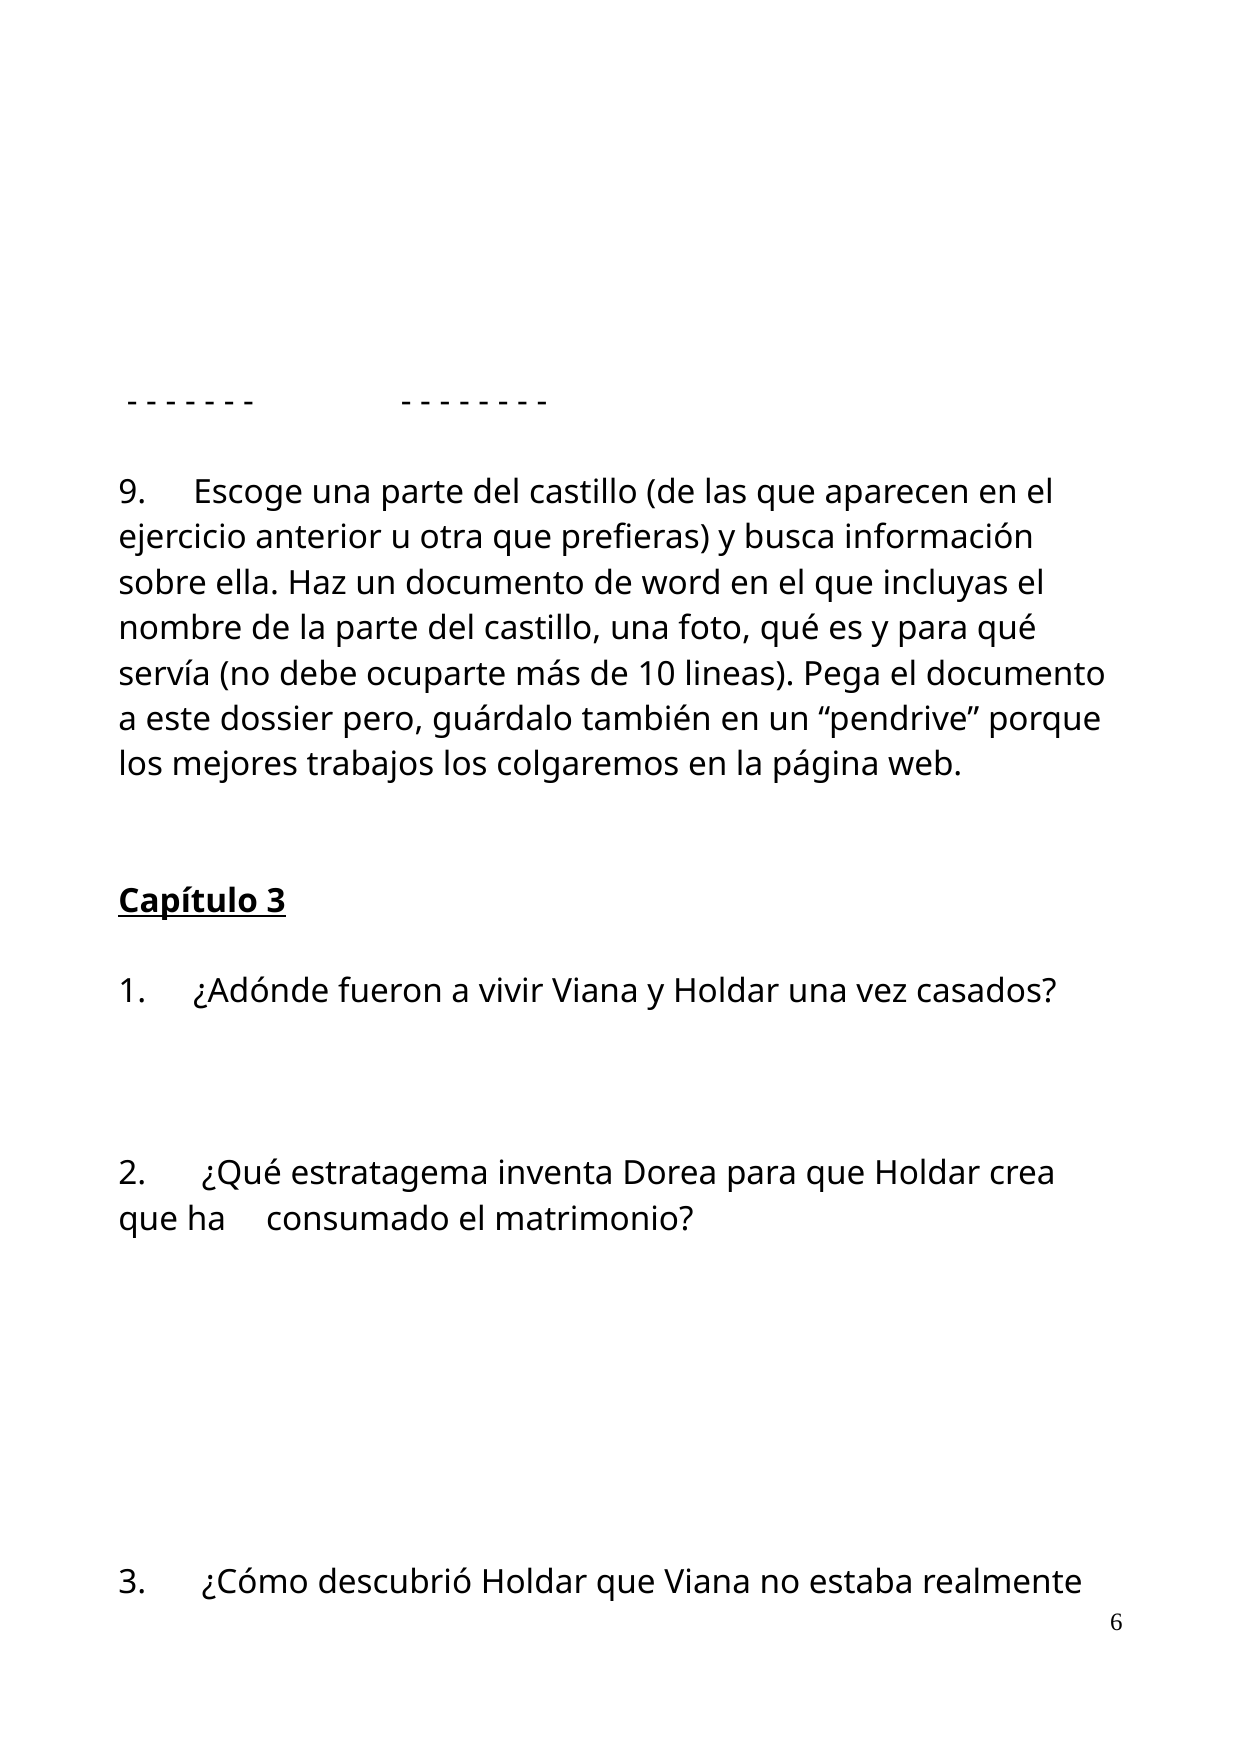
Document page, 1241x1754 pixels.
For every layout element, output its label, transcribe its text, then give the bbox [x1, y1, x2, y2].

list ¿Cómo descubrió Holdar que Viana no estaba realmente [118, 1558, 1122, 1603]
text - - - - - - - - - - - - - - - [118, 377, 1122, 422]
list ¿Qué estratagema inventa Dorea para que Holdar crea que ha consumado el matrimonio? [118, 1149, 1122, 1240]
list ¿Adónde fueron a vivir Viana y Holdar una vez casados? [118, 967, 1122, 1013]
text Capítulo 3 [118, 876, 1122, 922]
list Escoge una parte del castillo (de las que aparecen en el ejercicio anterior u otra que prefieras) y busca información sobre ella. Haz un documento de word en el que incluyas el nombre de la parte del castillo, una foto, qué es y para qué servía (no debe ocuparte más de 10 lineas). Pega el documento a este dossier pero, guárdalo también en un “pendrive” porque los mejores trabajos los colgaremos en la página web. [118, 468, 1122, 786]
